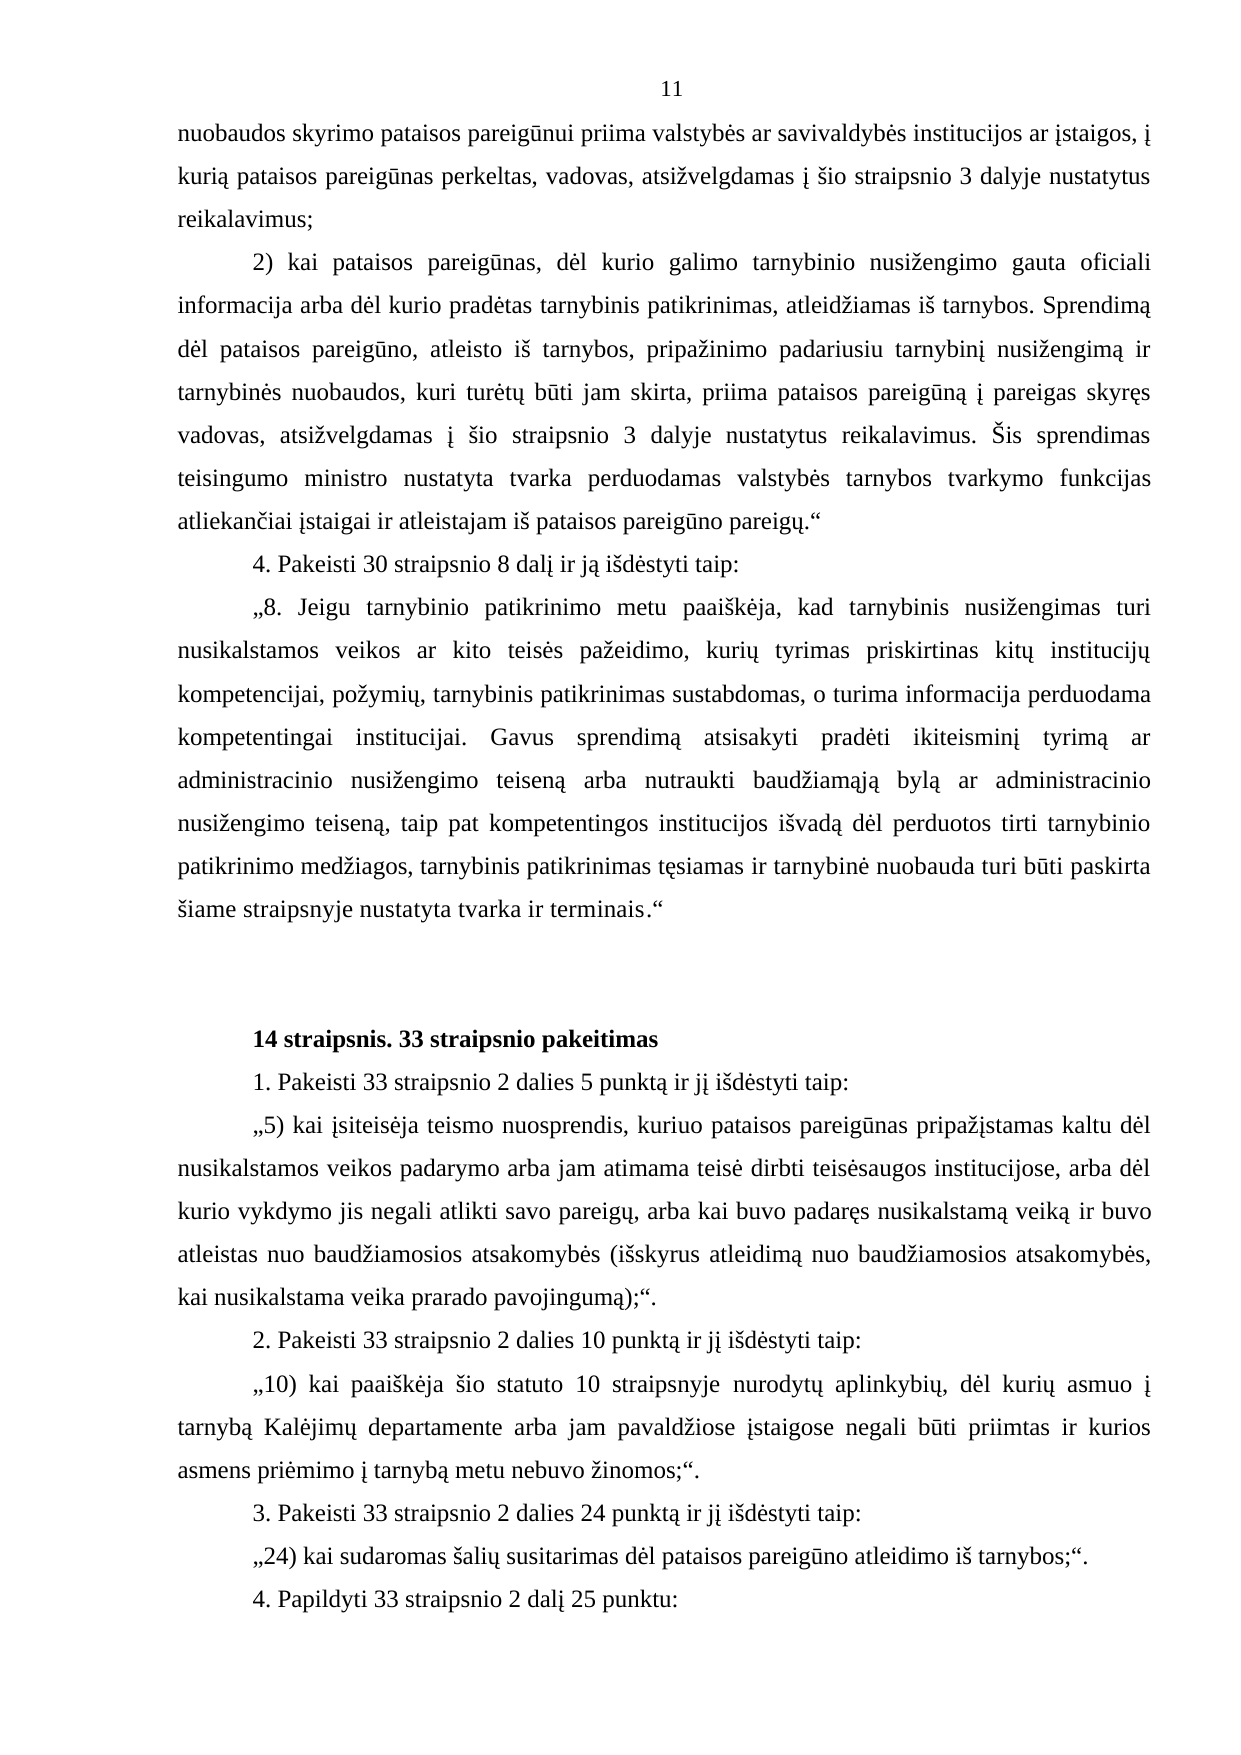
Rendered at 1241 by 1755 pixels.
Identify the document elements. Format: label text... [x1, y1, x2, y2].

text „10) kai paaiškėja šio statuto 10 straipsnyje nurodytų aplinkybių, dėl kurių asmuo į tarnybą Kalėjimų departamente arba jam pavaldžiose įstaigose negali būti priimtas ir kurios asmens priėmimo į tarnybą metu nebuvo žinomos;“. [177, 1369, 1152, 1484]
text 2) kai pataisos pareigūnas, dėl kurio galimo tarnybinio nusižengimo gauta oficiali informacija arba dėl kurio pradėtas tarnybinis patikrinimas, atleidžiamas iš tarnybos. Sprendimą dėl pataisos pareigūno, atleisto iš tarnybos, pripažinimo padariusiu tarnybinį nusižengimą ir tarnybinės nuobaudos, kuri turėtų būti jam skirta, priima pataisos pareigūną į pareigas skyręs vadovas, atsižvelgdamas į šio straipsnio 3 dalyje nustatytus reikalavimus. Šis sprendimas teisingumo ministro nustatyta tvarka perduodamas valstybės tarnybos tvarkymo funkcijas atliekančiai įstaigai ir atleistajam iš pataisos pareigūno pareigų.“ [177, 247, 1152, 535]
text „8. Jeigu tarnybinio patikrinimo metu paaiškėja, kad tarnybinis nusižengimas turi nusikalstamos veikos ar kito teisės pažeidimo, kurių tyrimas priskirtinas kitų institucijų kompetencijai, požymių, tarnybinis patikrinimas sustabdomas, o turima informacija perduodama kompetentingai institucijai. Gavus sprendimą atsisakyti pradėti ikiteisminį tyrimą ar administracinio nusižengimo teiseną arba nutraukti baudžiamąją bylą ar administracinio nusižengimo teiseną, taip pat kompetentingos institucijos išvadą dėl perduotos tirti tarnybinio patikrinimo medžiagos, tarnybinis patikrinimas tęsiamas ir tarnybinė nuobauda turi būti paskirta šiame straipsnyje nustatyta tvarka ir terminais.“ [177, 592, 1152, 923]
text „24) kai sudaromas šalių susitarimas dėl pataisos pareigūno atleidimo iš tarnybos;“. [177, 1541, 1152, 1570]
text 4. Pakeisti 30 straipsnio 8 dalį ir ją išdėstyti taip: [177, 549, 1152, 578]
text 3. Pakeisti 33 straipsnio 2 dalies 24 punktą ir jį išdėstyti taip: [177, 1498, 1152, 1527]
text 4. Papildyti 33 straipsnio 2 dalį 25 punktu: [177, 1584, 1152, 1613]
text 14 straipsnis. 33 straipsnio pakeitimas [177, 1024, 1152, 1052]
text 1. Pakeisti 33 straipsnio 2 dalies 5 punktą ir jį išdėstyti taip: [177, 1067, 1152, 1096]
text nuobaudos skyrimo pataisos pareigūnui priima valstybės ar savivaldybės institucijos ar įstaigos, į kurią pataisos pareigūnas perkeltas, vadovas, atsižvelgdamas į šio straipsnio 3 dalyje nustatytus reikalavimus; [177, 118, 1152, 233]
text 2. Pakeisti 33 straipsnio 2 dalies 10 punktą ir jį išdėstyti taip: [177, 1326, 1152, 1354]
text „5) kai įsiteisėja teismo nuosprendis, kuriuo pataisos pareigūnas pripažįstamas kaltu dėl nusikalstamos veikos padarymo arba jam atimama teisė dirbti teisėsaugos institucijose, arba dėl kurio vykdymo jis negali atlikti savo pareigų, arba kai buvo padaręs nusikalstamą veiką ir buvo atleistas nuo baudžiamosios atsakomybės (išskyrus atleidimą nuo baudžiamosios atsakomybės, kai nusikalstama veika prarado pavojingumą);“. [177, 1110, 1152, 1311]
